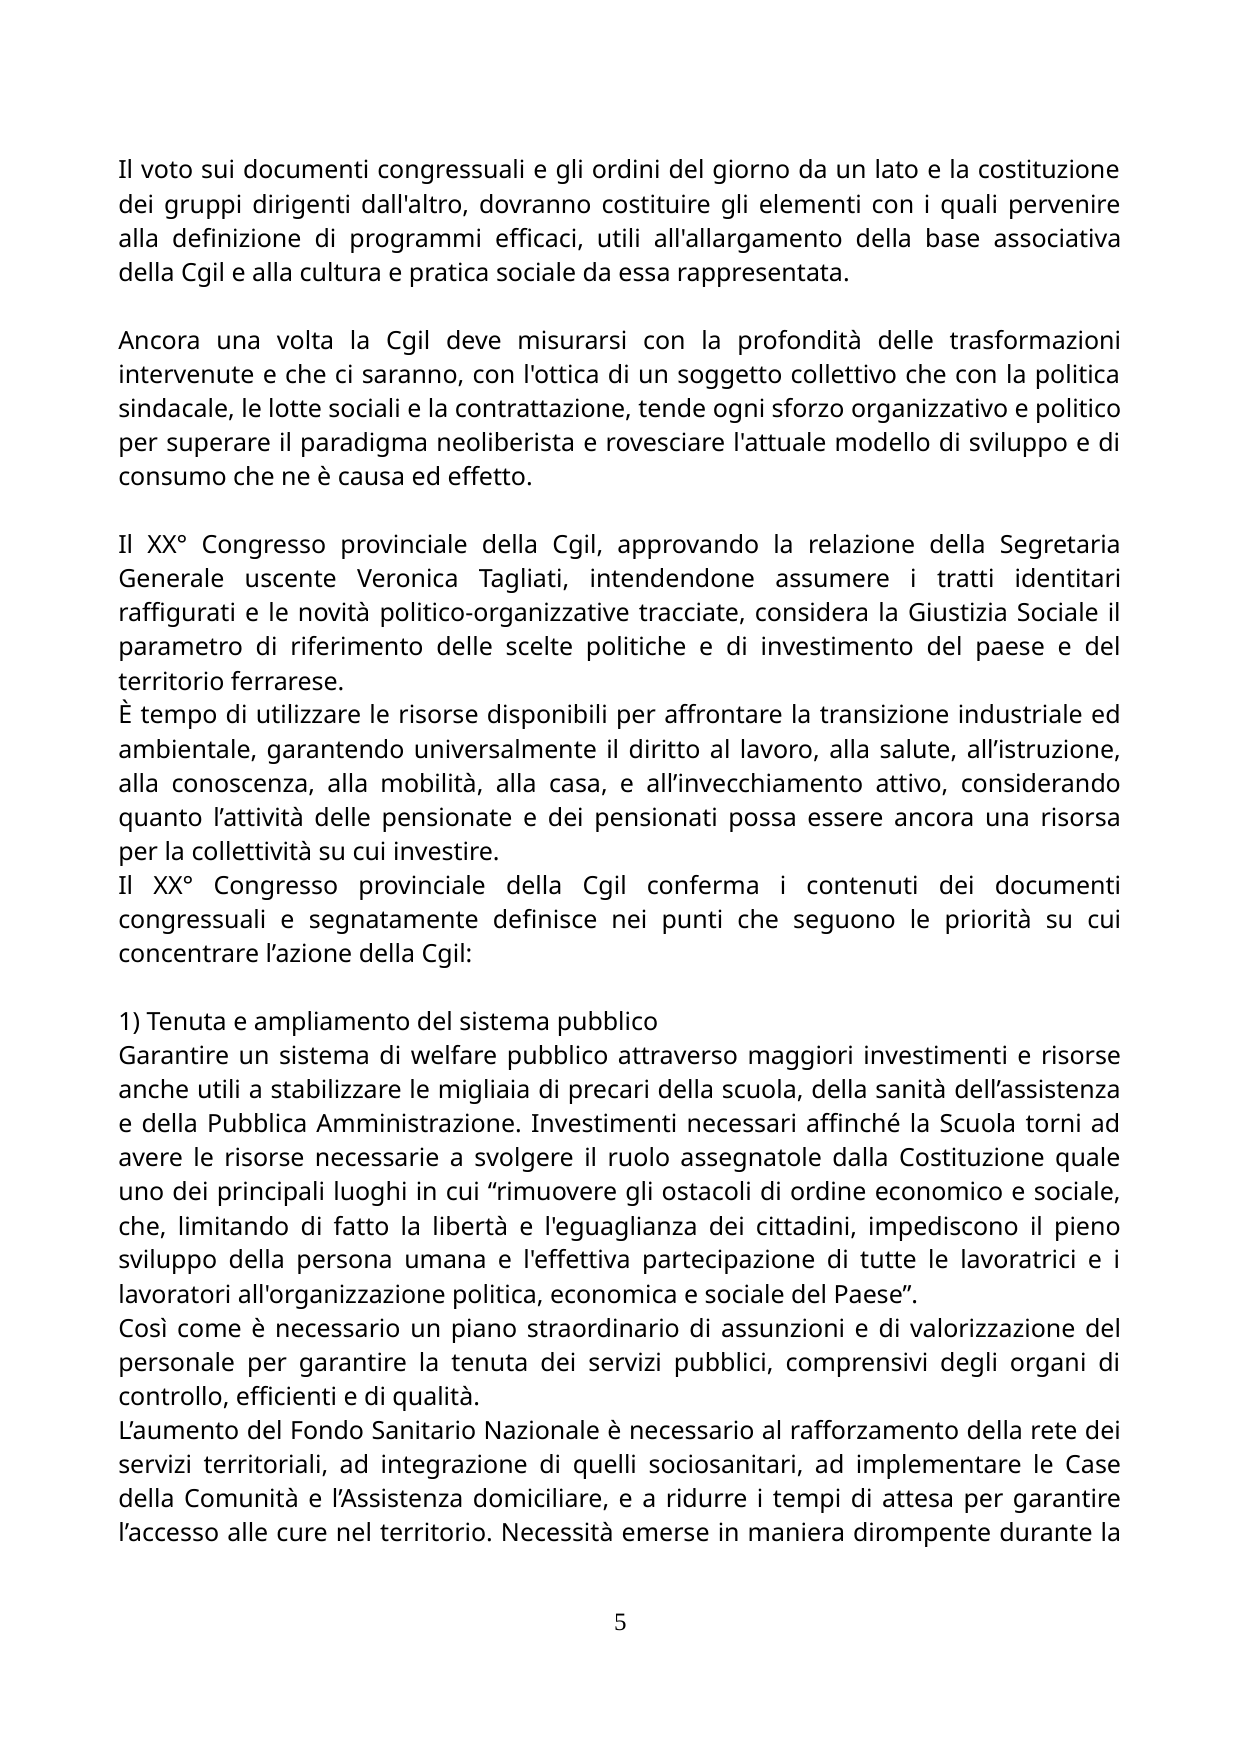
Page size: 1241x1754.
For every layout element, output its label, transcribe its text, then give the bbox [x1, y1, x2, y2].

text L’aumento del Fondo Sanitario Nazionale è necessario al rafforzamento della rete dei servizi territoriali, ad integrazione di quelli sociosanitari, ad implementare le Case della Comunità e l’Assistenza domiciliare, e a ridurre i tempi di attesa per garantire l’accesso alle cure nel territorio. Necessità emerse in maniera dirompente durante la [118, 1412, 1122, 1549]
text 1) Tenuta e ampliamento del sistema pubblico [118, 1004, 1122, 1038]
text Così come è necessario un piano straordinario di assunzioni e di valorizzazione del personale per garantire la tenuta dei servizi pubblici, comprensivi degli organi di controllo, efficienti e di qualità. [118, 1310, 1122, 1412]
text Il XX° Congresso provinciale della Cgil conferma i contenuti dei documenti congressuali e segnatamente definisce nei punti che seguono le priorità su cui concentrare l’azione della Cgil: [118, 867, 1122, 970]
text Il XX° Congresso provinciale della Cgil, approvando la relazione della Segretaria Generale uscente Veronica Tagliati, intendendone assumere i tratti identitari raffigurati e le novità politico-organizzative tracciate, considera la Giustizia Sociale il parametro di riferimento delle scelte politiche e di investimento del paese e del territorio ferrarese. [118, 527, 1122, 697]
text Garantire un sistema di welfare pubblico attraverso maggiori investimenti e risorse anche utili a stabilizzare le migliaia di precari della scuola, della sanità dell’assistenza e della Pubblica Amministrazione. Investimenti necessari affinché la Scuola torni ad avere le risorse necessarie a svolgere il ruolo assegnatole dalla Costituzione quale uno dei principali luoghi in cui “rimuovere gli ostacoli di ordine economico e sociale, che, limitando di fatto la libertà e l'eguaglianza dei cittadini, impediscono il pieno sviluppo della persona umana e l'effettiva partecipazione di tutte le lavoratrici e i lavoratori all'organizzazione politica, economica e sociale del Paese”. [118, 1038, 1122, 1310]
text Ancora una volta la Cgil deve misurarsi con la profondità delle trasformazioni intervenute e che ci saranno, con l'ottica di un soggetto collettivo che con la politica sindacale, le lotte sociali e la contrattazione, tende ogni sforzo organizzativo e politico per superare il paradigma neoliberista e rovesciare l'attuale modello di sviluppo e di consumo che ne è causa ed effetto. [118, 322, 1122, 493]
text È tempo di utilizzare le risorse disponibili per affrontare la transizione industriale ed ambientale, garantendo universalmente il diritto al lavoro, alla salute, all’istruzione, alla conoscenza, alla mobilità, alla casa, e all’invecchiamento attivo, considerando quanto l’attività delle pensionate e dei pensionati possa essere ancora una risorsa per la collettività su cui investire. [118, 697, 1122, 867]
text Il voto sui documenti congressuali e gli ordini del giorno da un lato e la costituzione dei gruppi dirigenti dall'altro, dovranno costituire gli elementi con i quali pervenire alla definizione di programmi efficaci, utili all'allargamento della base associativa della Cgil e alla cultura e pratica sociale da essa rappresentata. [118, 152, 1122, 288]
